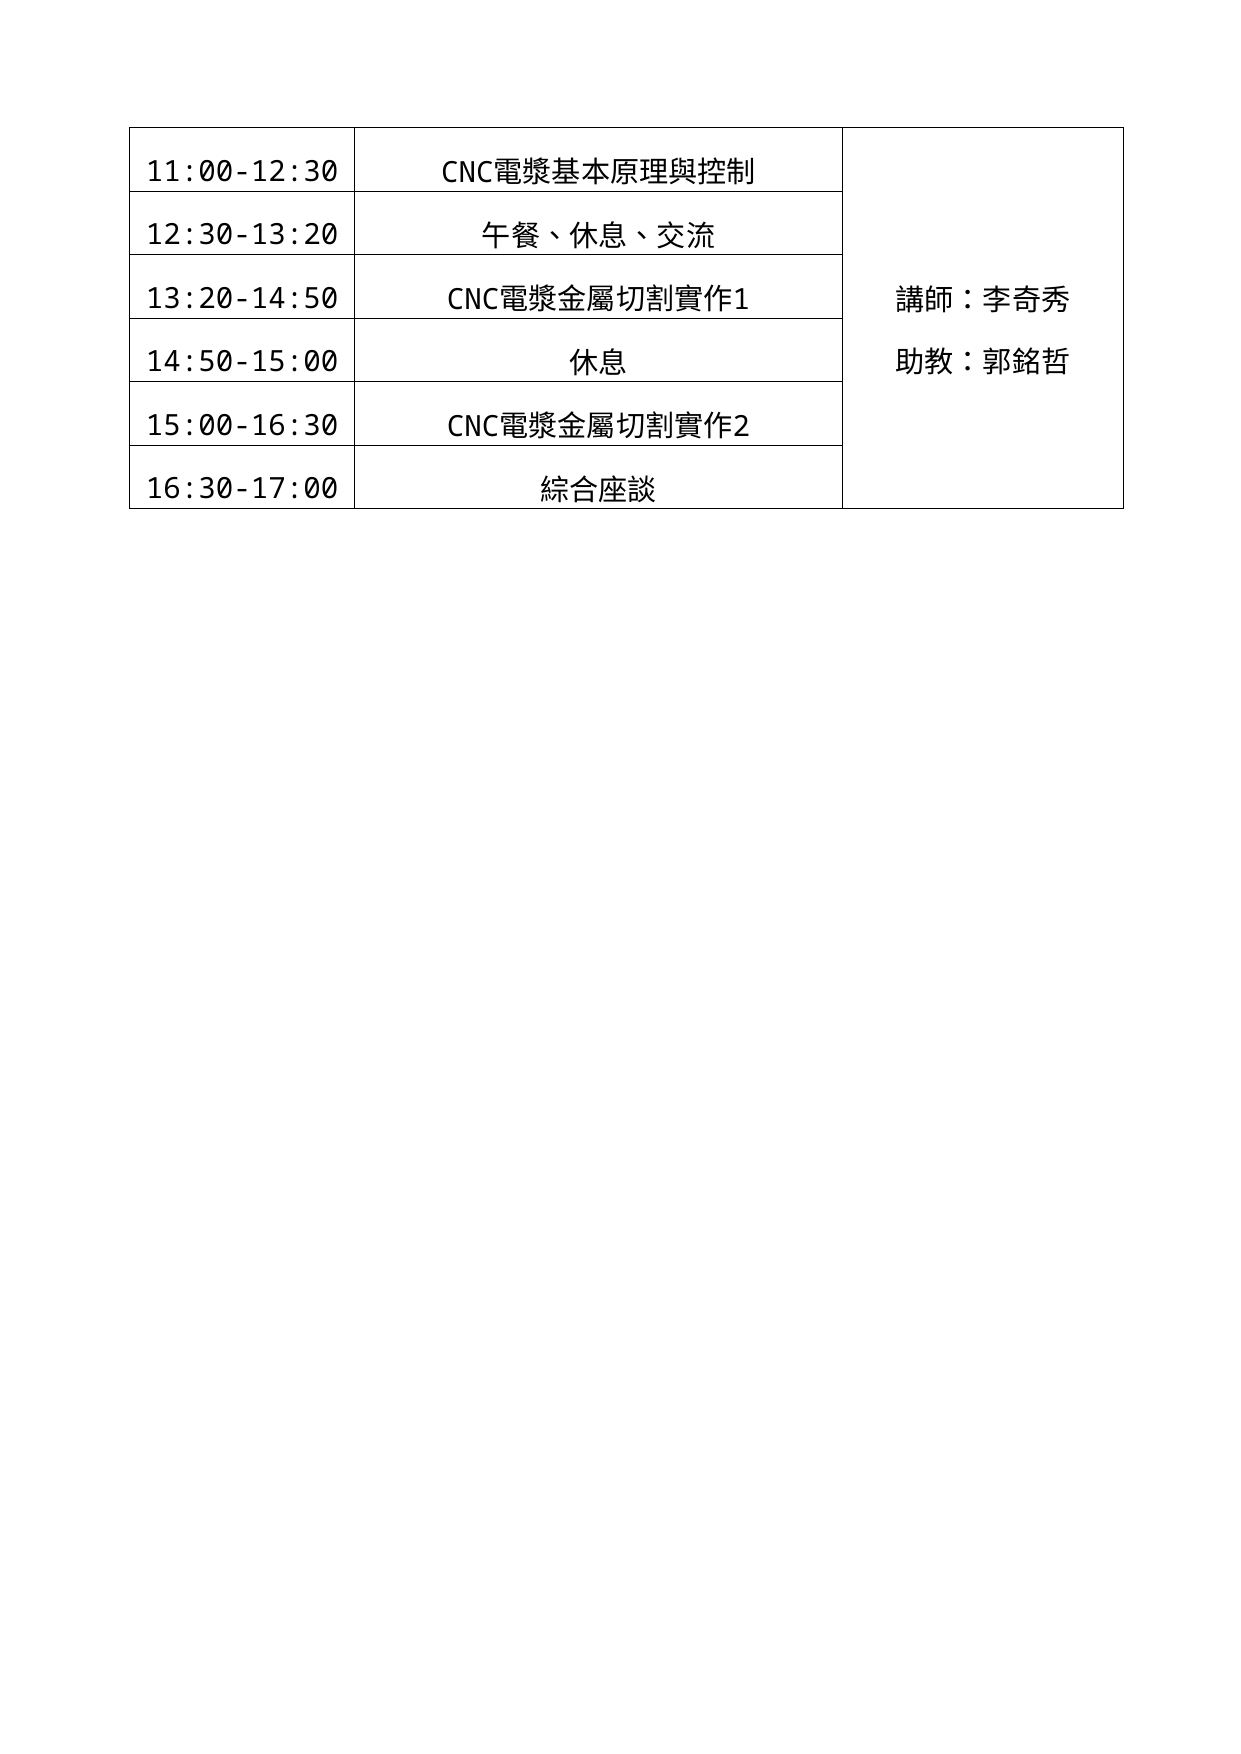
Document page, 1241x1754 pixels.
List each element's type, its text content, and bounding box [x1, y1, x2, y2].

table_cell CNC電漿金屬切割實作1 [355, 255, 842, 318]
table_cell 11:00-12:30 [130, 128, 354, 191]
table_cell 14:50-15:00 [130, 319, 354, 381]
table_cell CNC電漿基本原理與控制 [355, 128, 842, 191]
table_cell 講師：李奇秀 助教：郭銘哲 [843, 128, 1123, 508]
table_cell 15:00-16:30 [130, 382, 354, 445]
table_cell CNC電漿金屬切割實作2 [355, 382, 842, 445]
table_cell 休息 [355, 319, 842, 381]
table_cell 13:20-14:50 [130, 255, 354, 318]
table_cell 綜合座談 [355, 446, 842, 508]
table_cell 午餐、休息、交流 [355, 192, 842, 254]
table_cell 12:30-13:20 [130, 192, 354, 254]
table_cell 16:30-17:00 [130, 446, 354, 508]
